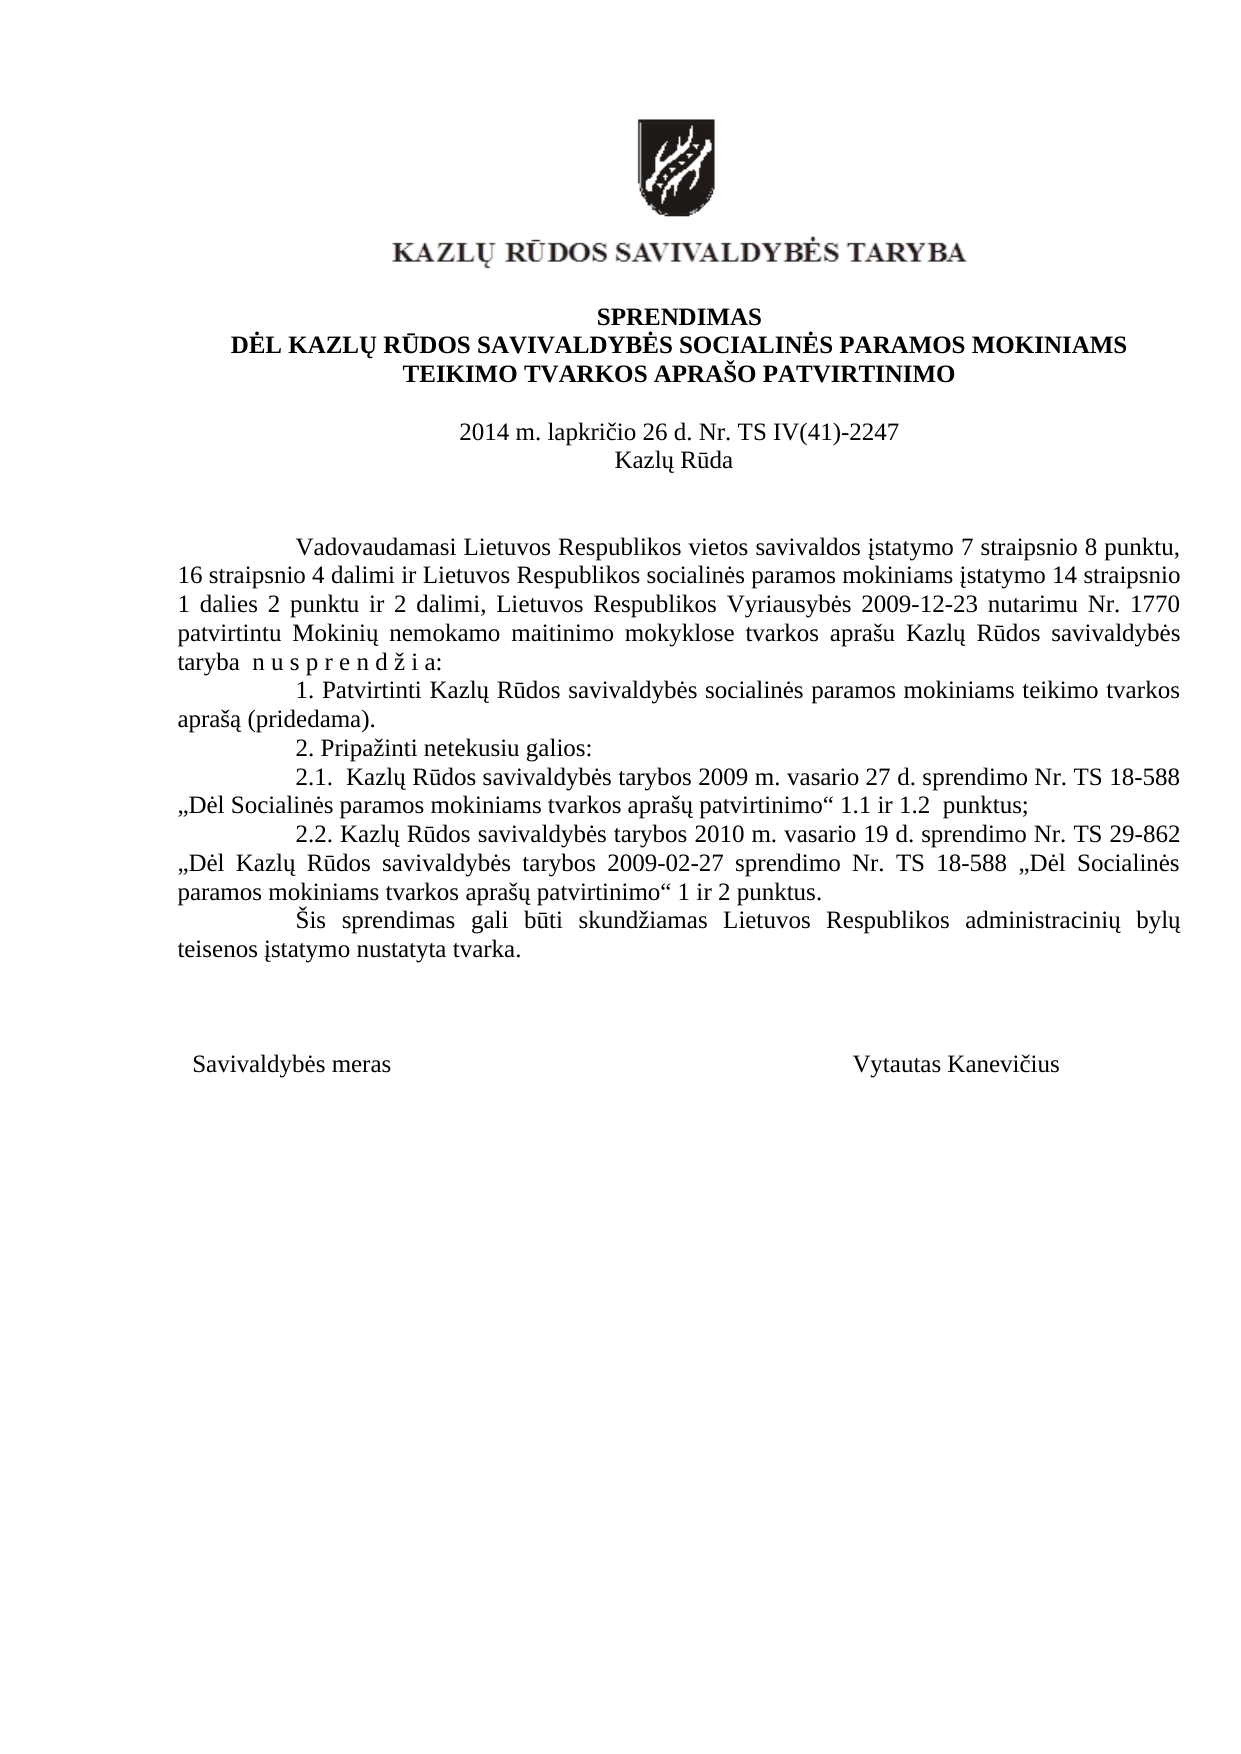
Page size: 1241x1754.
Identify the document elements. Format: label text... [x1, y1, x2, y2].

text 2.1. Kazlų Rūdos savivaldybės tarybos 2009 m. vasario 27 d. sprendimo Nr. TS 18-588 „Dėl Socialinės paramos mokiniams tvarkos aprašų patvirtinimo“ 1.1 ir 1.2 punktus; [177, 762, 1181, 819]
text Vadovaudamasi Lietuvos Respublikos vietos savivaldos įstatymo 7 straipsnio 8 punktu, 16 straipsnio 4 dalimi ir Lietuvos Respublikos socialinės paramos mokiniams įstatymo 14 straipsnio 1 dalies 2 punktu ir 2 dalimi, Lietuvos Respublikos Vyriausybės 2009-12-23 nutarimu Nr. 1770 patvirtintu Mokinių nemokamo maitinimo mokyklose tvarkos aprašu Kazlų Rūdos savivaldybės taryba n u s p r e n d ž i a: [177, 532, 1181, 675]
text 2014 m. lapkričio 26 d. Nr. TS IV(41)-2247 [177, 417, 1181, 445]
text SPRENDIMAS [177, 302, 1181, 330]
text Šis sprendimas gali būti skundžiamas Lietuvos Respublikos administracinių bylų teisenos įstatymo nustatyta tvarka. [177, 905, 1181, 963]
text Kazlų Rūda [166, 445, 1181, 474]
text 2.2. Kazlų Rūdos savivaldybės tarybos 2010 m. vasario 19 d. sprendimo Nr. TS 29-862 „Dėl Kazlų Rūdos savivaldybės tarybos 2009-02-27 sprendimo Nr. TS 18-588 „Dėl Socialinės paramos mokiniams tvarkos aprašų patvirtinimo“ 1 ir 2 punktus. [177, 819, 1181, 905]
text DĖL KAZLŲ RŪDOS SAVIVALDYBĖS SOCIALINĖS PARAMOS MOKINIAMS TEIKIMO TVARKOS APRAŠO PATVIRTINIMO [177, 330, 1181, 388]
text Savivaldybės meras Vytautas Kanevičius [177, 1049, 1181, 1078]
text 2. Pripažinti netekusiu galios: [177, 733, 1181, 762]
text 1. Patvirtinti Kazlų Rūdos savivaldybės socialinės paramos mokiniams teikimo tvarkos aprašą (pridedama). [177, 675, 1181, 733]
